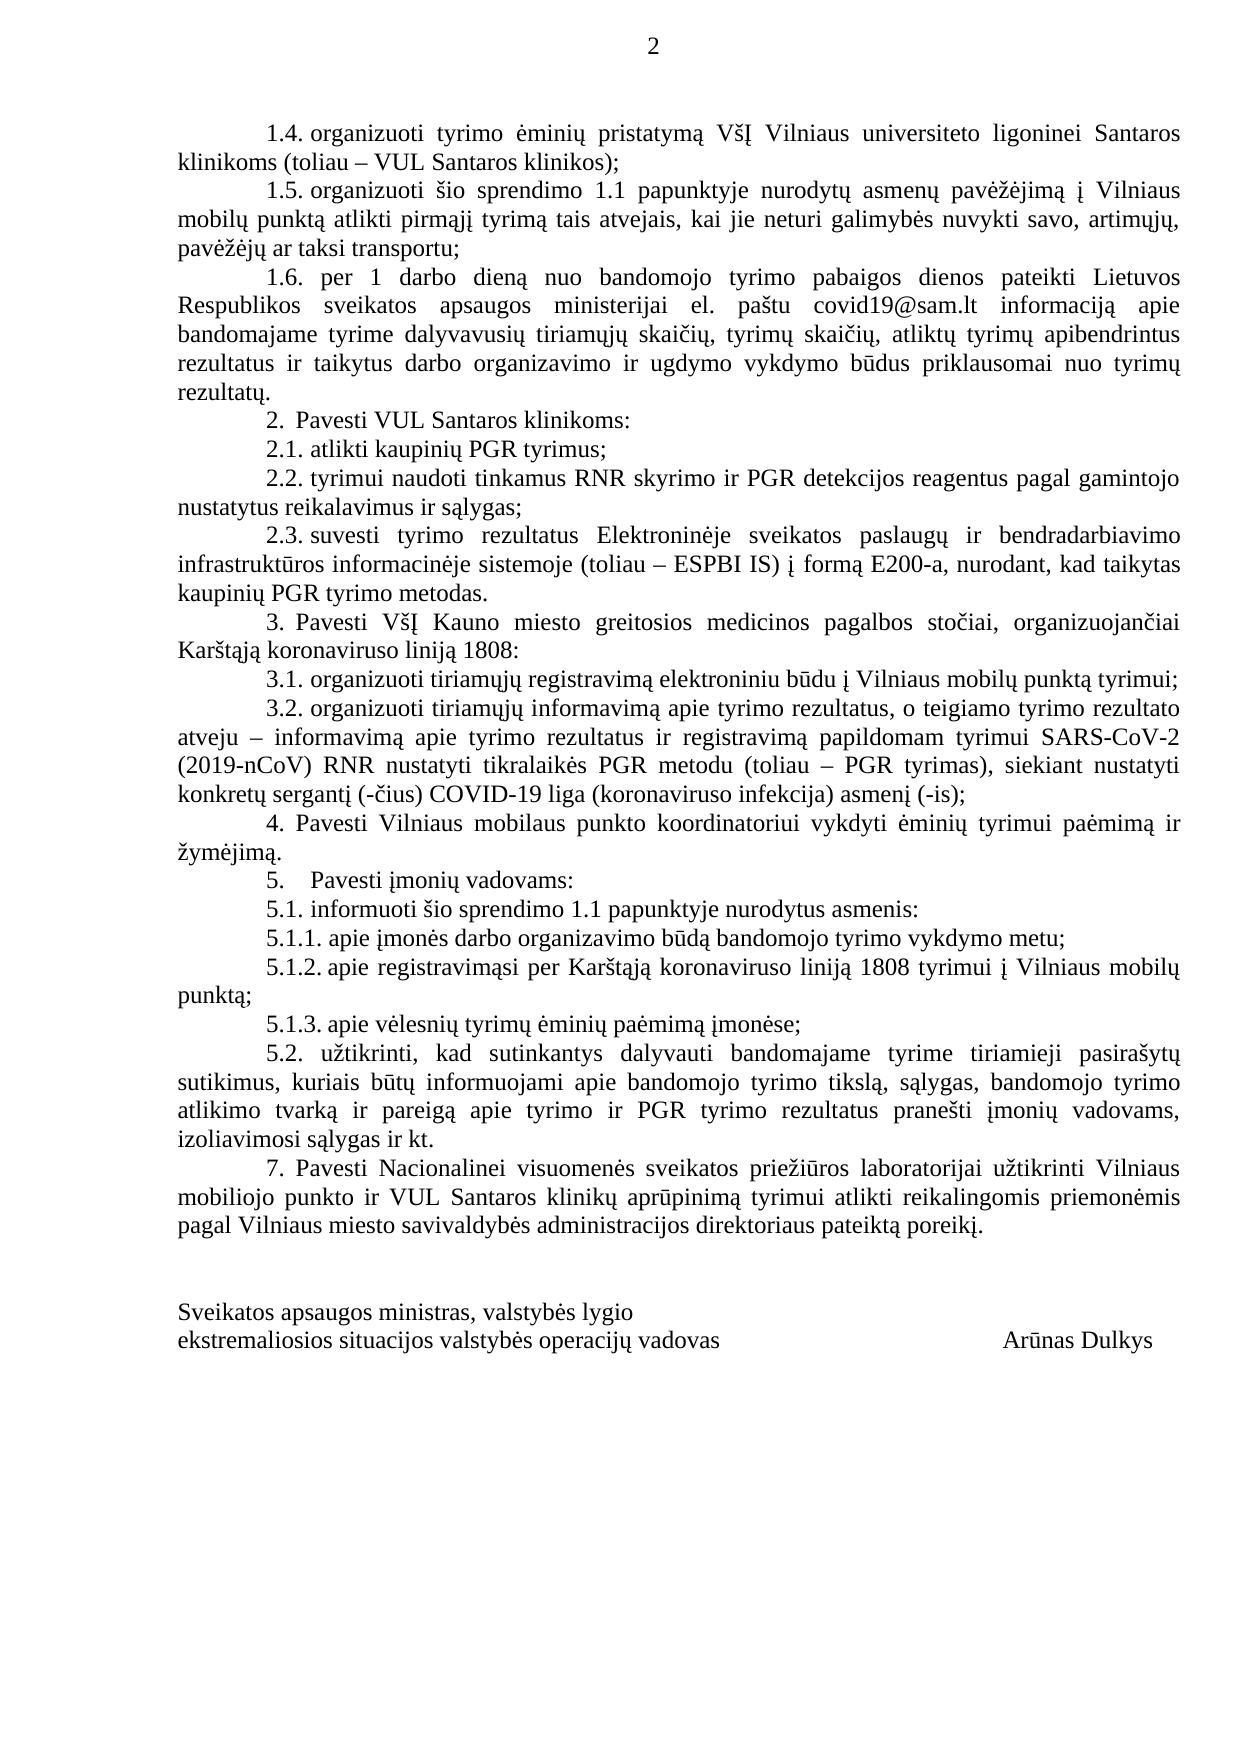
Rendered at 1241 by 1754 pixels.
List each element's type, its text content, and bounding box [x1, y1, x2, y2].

text 5. Pavesti įmonių vadovams: [177, 866, 1181, 894]
text 1.5. organizuoti šio sprendimo 1.1 papunktyje nurodytų asmenų pavėžėjimą į Vilniaus mobilų punktą atlikti pirmąjį tyrimą tais atvejais, kai jie neturi galimybės nuvykti savo, artimųjų, pavėžėjų ar taksi transportu; [177, 176, 1181, 262]
text 5.1. informuoti šio sprendimo 1.1 papunktyje nurodytus asmenis: [177, 894, 1181, 923]
text 3.1. organizuoti tiriamųjų registravimą elektroniniu būdu į Vilniaus mobilų punktą tyrimui; [177, 664, 1181, 693]
text Sveikatos apsaugos ministras, valstybės lygio [177, 1297, 1181, 1326]
text 1.4. organizuoti tyrimo ėminių pristatymą VšĮ Vilniaus universiteto ligoninei Santaros klinikoms (toliau – VUL Santaros klinikos); [177, 118, 1181, 176]
text 7. Pavesti Nacionalinei visuomenės sveikatos priežiūros laboratorijai užtikrinti Vilniaus mobiliojo punkto ir VUL Santaros klinikų aprūpinimą tyrimui atlikti reikalingomis priemonėmis pagal Vilniaus miesto savivaldybės administracijos direktoriaus pateiktą poreikį. [177, 1153, 1181, 1239]
text 5.1.2. apie registravimąsi per Karštąją koronaviruso liniją 1808 tyrimui į Vilniaus mobilų punktą; [177, 952, 1181, 1009]
text 5.1.1. apie įmonės darbo organizavimo būdą bandomojo tyrimo vykdymo metu; [177, 923, 1181, 952]
text 4. Pavesti Vilniaus mobilaus punkto koordinatoriui vykdyti ėminių tyrimui paėmimą ir žymėjimą. [177, 808, 1181, 866]
text 3.2. organizuoti tiriamųjų informavimą apie tyrimo rezultatus, o teigiamo tyrimo rezultato atveju – informavimą apie tyrimo rezultatus ir registravimą papildomam tyrimui SARS-CoV-2 (2019-nCoV) RNR nustatyti tikralaikės PGR metodu (toliau – PGR tyrimas), siekiant nustatyti konkretų sergantį (-čius) COVID-19 liga (koronaviruso infekcija) asmenį (-is); [177, 693, 1181, 808]
text 1.6. per 1 darbo dieną nuo bandomojo tyrimo pabaigos dienos pateikti Lietuvos Respublikos sveikatos apsaugos ministerijai el. paštu covid19@sam.lt informaciją apie bandomajame tyrime dalyvavusių tiriamųjų skaičių, tyrimų skaičių, atliktų tyrimų apibendrintus rezultatus ir taikytus darbo organizavimo ir ugdymo vykdymo būdus priklausomai nuo tyrimų rezultatų. [177, 262, 1181, 406]
text 5.1.3. apie vėlesnių tyrimų ėminių paėmimą įmonėse; [177, 1009, 1181, 1038]
text 2.1. atlikti kaupinių PGR tyrimus; [177, 434, 1181, 463]
text 3. Pavesti VšĮ Kauno miesto greitosios medicinos pagalbos stočiai, organizuojančiai Karštąją koronaviruso liniją 1808: [177, 607, 1181, 664]
text 2.2. tyrimui naudoti tinkamus RNR skyrimo ir PGR detekcijos reagentus pagal gamintojo nustatytus reikalavimus ir sąlygas; [177, 463, 1181, 521]
text 5.2. užtikrinti, kad sutinkantys dalyvauti bandomajame tyrime tiriamieji pasirašytų sutikimus, kuriais būtų informuojami apie bandomojo tyrimo tikslą, sąlygas, bandomojo tyrimo atlikimo tvarką ir pareigą apie tyrimo ir PGR tyrimo rezultatus pranešti įmonių vadovams, izoliavimosi sąlygas ir kt. [177, 1038, 1181, 1153]
text 2.3. suvesti tyrimo rezultatus Elektroninėje sveikatos paslaugų ir bendradarbiavimo infrastruktūros informacinėje sistemoje (toliau – ESPBI IS) į formą E200-a, nurodant, kad taikytas kaupinių PGR tyrimo metodas. [177, 521, 1181, 607]
text ekstremaliosios situacijos valstybės operacijų vadovas Arūnas Dulkys [177, 1326, 1181, 1354]
text 2. Pavesti VUL Santaros klinikoms: [177, 406, 1181, 434]
